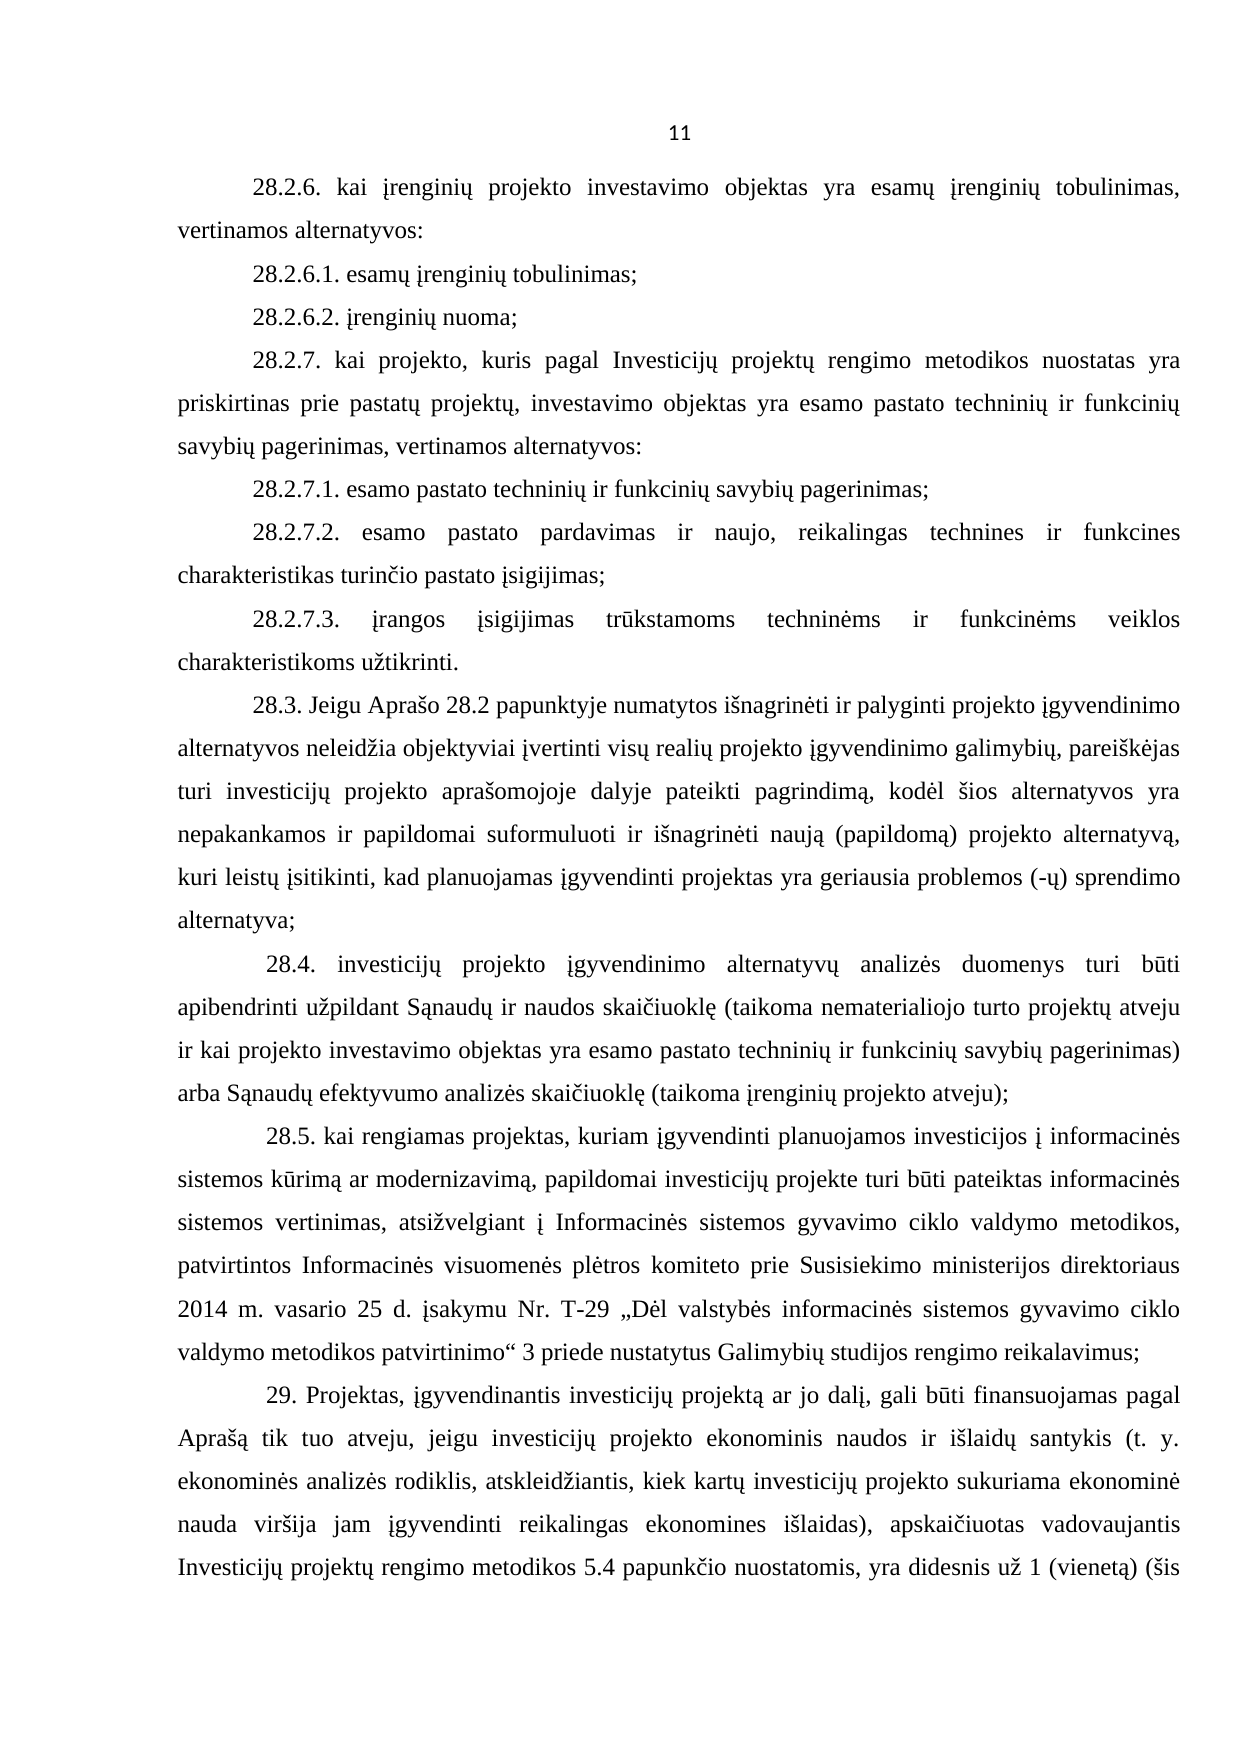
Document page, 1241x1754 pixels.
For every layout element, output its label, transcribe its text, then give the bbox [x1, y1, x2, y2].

text 28.2.6.2. įrenginių nuoma; [177, 302, 1181, 331]
text 28.4. investicijų projekto įgyvendinimo alternatyvų analizės duomenys turi būti apibendrinti užpildant Sąnaudų ir naudos skaičiuoklę (taikoma nematerialiojo turto projektų atveju ir kai projekto investavimo objektas yra esamo pastato techninių ir funkcinių savybių pagerinimas) arba Sąnaudų efektyvumo analizės skaičiuoklę (taikoma įrenginių projekto atveju); [177, 949, 1181, 1107]
text 28.2.6.1. esamų įrenginių tobulinimas; [177, 259, 1181, 287]
text 28.2.7. kai projekto, kuris pagal Investicijų projektų rengimo metodikos nuostatas yra priskirtinas prie pastatų projektų, investavimo objektas yra esamo pastato techninių ir funkcinių savybių pagerinimas, vertinamos alternatyvos: [177, 345, 1181, 460]
text 28.2.7.1. esamo pastato techninių ir funkcinių savybių pagerinimas; [177, 474, 1181, 503]
text 28.2.7.3. įrangos įsigijimas trūkstamoms techninėms ir funkcinėms veiklos charakteristikoms užtikrinti. [177, 604, 1181, 676]
text 28.5. kai rengiamas projektas, kuriam įgyvendinti planuojamos investicijos į informacinės sistemos kūrimą ar modernizavimą, papildomai investicijų projekte turi būti pateiktas informacinės sistemos vertinimas, atsižvelgiant į Informacinės sistemos gyvavimo ciklo valdymo metodikos, patvirtintos Informacinės visuomenės plėtros komiteto prie Susisiekimo ministerijos direktoriaus 2014 m. vasario 25 d. įsakymu Nr. T-29 „Dėl valstybės informacinės sistemos gyvavimo ciklo valdymo metodikos patvirtinimo“ 3 priede nustatytus Galimybių studijos rengimo reikalavimus; [177, 1121, 1181, 1366]
text 29. Projektas, įgyvendinantis investicijų projektą ar jo dalį, gali būti finansuojamas pagal Aprašą tik tuo atveju, jeigu investicijų projekto ekonominis naudos ir išlaidų santykis (t. y. ekonominės analizės rodiklis, atskleidžiantis, kiek kartų investicijų projekto sukuriama ekonominė nauda viršija jam įgyvendinti reikalingas ekonomines išlaidas), apskaičiuotas vadovaujantis Investicijų projektų rengimo metodikos 5.4 papunkčio nuostatomis, yra didesnis už 1 (vienetą) (šis [177, 1380, 1181, 1581]
text 28.2.6. kai įrenginių projekto investavimo objektas yra esamų įrenginių tobulinimas, vertinamos alternatyvos: [177, 172, 1181, 244]
text 28.3. Jeigu Aprašo 28.2 papunktyje numatytos išnagrinėti ir palyginti projekto įgyvendinimo alternatyvos neleidžia objektyviai įvertinti visų realių projekto įgyvendinimo galimybių, pareiškėjas turi investicijų projekto aprašomojoje dalyje pateikti pagrindimą, kodėl šios alternatyvos yra nepakankamos ir papildomai suformuluoti ir išnagrinėti naują (papildomą) projekto alternatyvą, kuri leistų įsitikinti, kad planuojamas įgyvendinti projektas yra geriausia problemos (-ų) sprendimo alternatyva; [177, 690, 1181, 934]
text 28.2.7.2. esamo pastato pardavimas ir naujo, reikalingas technines ir funkcines charakteristikas turinčio pastato įsigijimas; [177, 517, 1181, 589]
